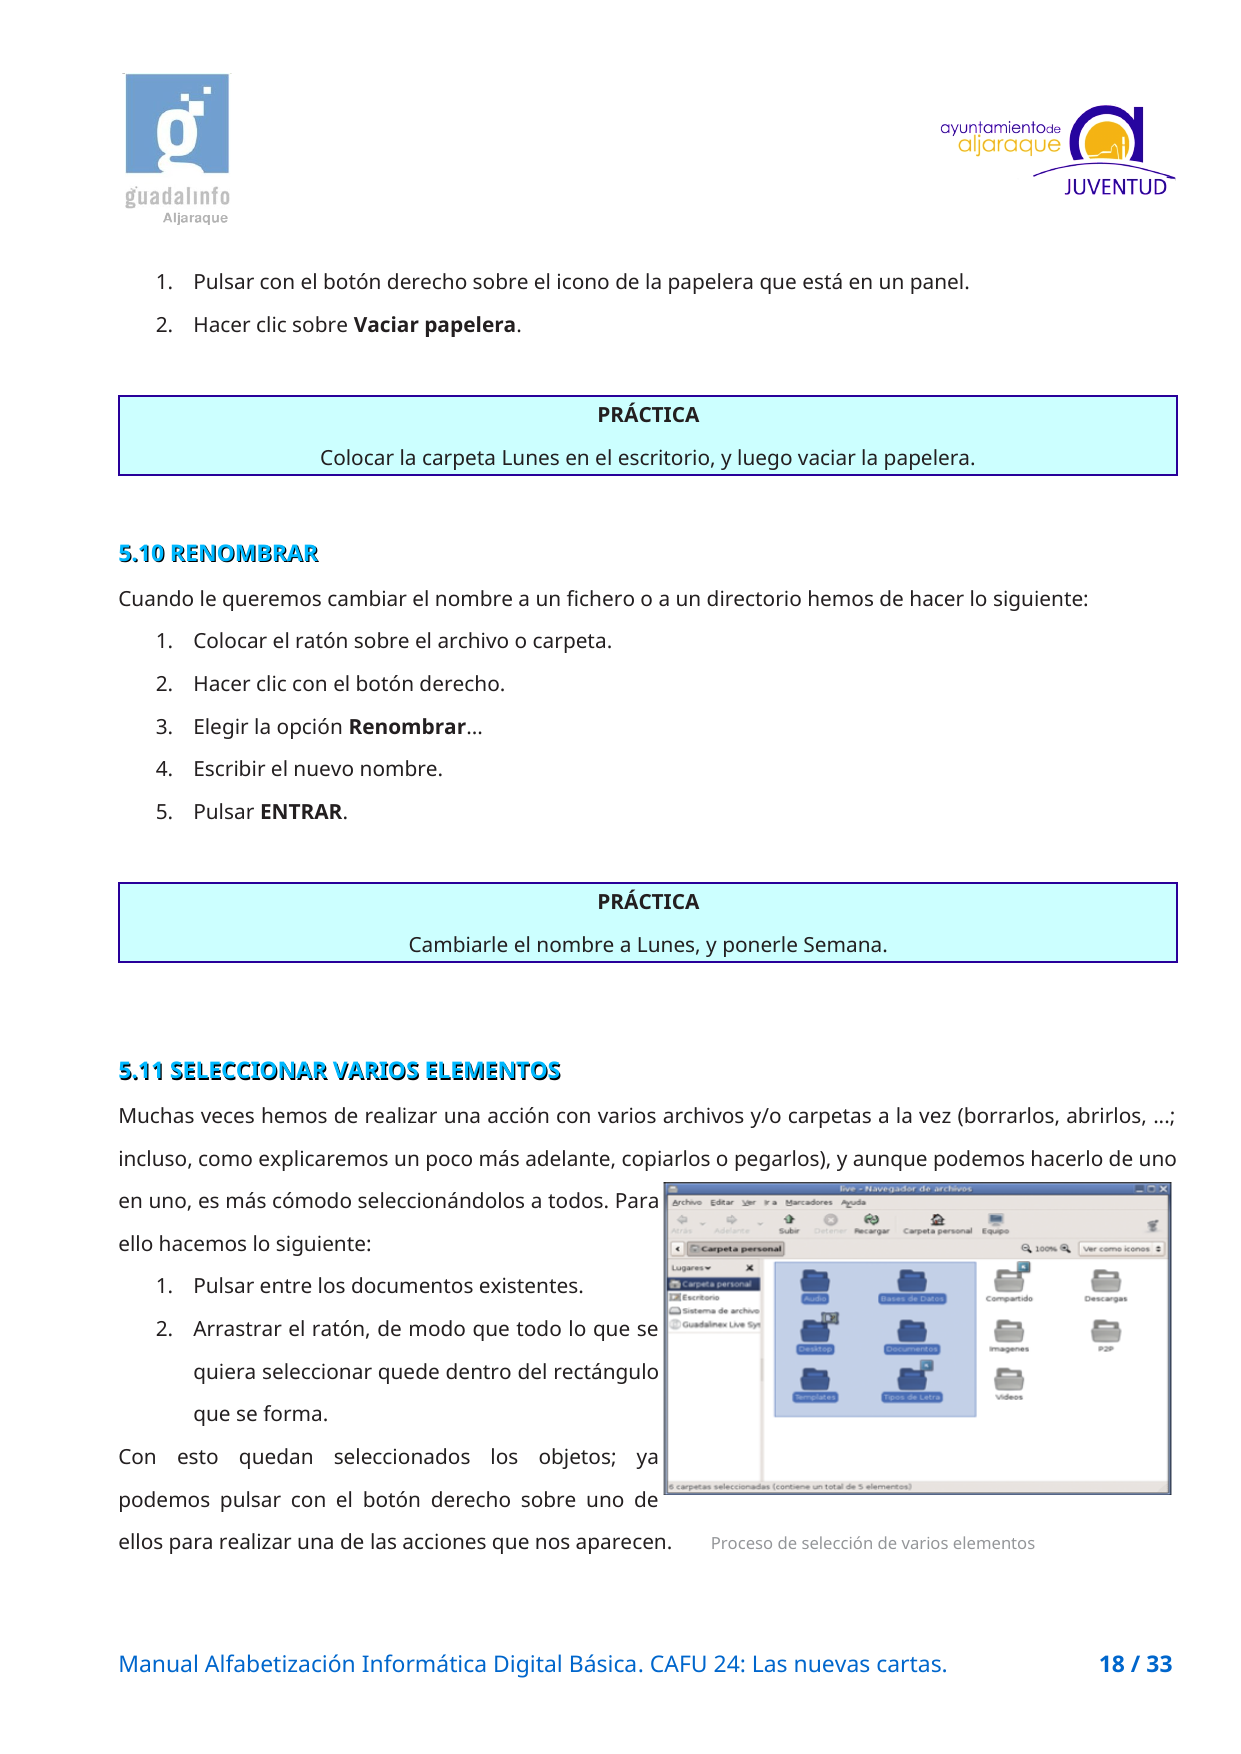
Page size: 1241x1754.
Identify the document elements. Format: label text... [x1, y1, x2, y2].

text Muchas veces hemos de realizar una acción con varios archivos y/o carpetas a la vez (borrarlos, abrirlos, ...; incluso, como explicaremos un poco más adelante, copiarlos o pegarlos), y aunque podemos hacerlo de uno en uno, es más cómodo seleccionándolos a todos. Para ello hacemos lo siguiente: [118, 1101, 1178, 1257]
list Hacer clic sobre Vaciar papelera. [156, 310, 1178, 338]
text PRÁCTICA [120, 397, 1176, 428]
text Con esto quedan seleccionados los objetos; ya podemos pulsar con el botón derecho sobre uno de ellos para realizar una de las acciones que nos aparecen. Proceso de selección de varios elementos [118, 1442, 1178, 1556]
list Pulsar entre los documentos existentes. [156, 1272, 660, 1300]
list Escribir el nuevo nombre. [156, 754, 1178, 783]
list Elegir la opción Renombrar... [156, 712, 1178, 740]
list Pulsar ENTRAR. [156, 797, 1178, 826]
text Cuando le queremos cambiar el nombre a un fichero o a un directorio hemos de hacer lo siguiente: [118, 584, 1178, 612]
list Colocar el ratón sobre el archivo o carpeta. [156, 627, 1178, 655]
list Hacer clic con el botón derecho. [156, 669, 1178, 698]
text PRÁCTICA [120, 884, 1176, 916]
list Arrastrar el ratón, de modo que todo lo que se quiera seleccionar quede dentro del rectángulo que se forma. [156, 1314, 660, 1428]
picture [660, 1180, 1174, 1498]
picture [936, 81, 1176, 203]
picture [122, 70, 232, 229]
text Cambiarle el nombre a Lunes, y ponerle Semana. [120, 925, 1176, 961]
text Colocar la carpeta Lunes en el escritorio, y luego vaciar la papelera. [120, 438, 1176, 474]
text 5.11 SELECCIONAR VARIOS ELEMENTOS [118, 1054, 1181, 1086]
text 5.10 RENOMBRAR [118, 537, 1181, 568]
list Pulsar con el botón derecho sobre el icono de la papelera que está en un panel. [156, 267, 1178, 296]
